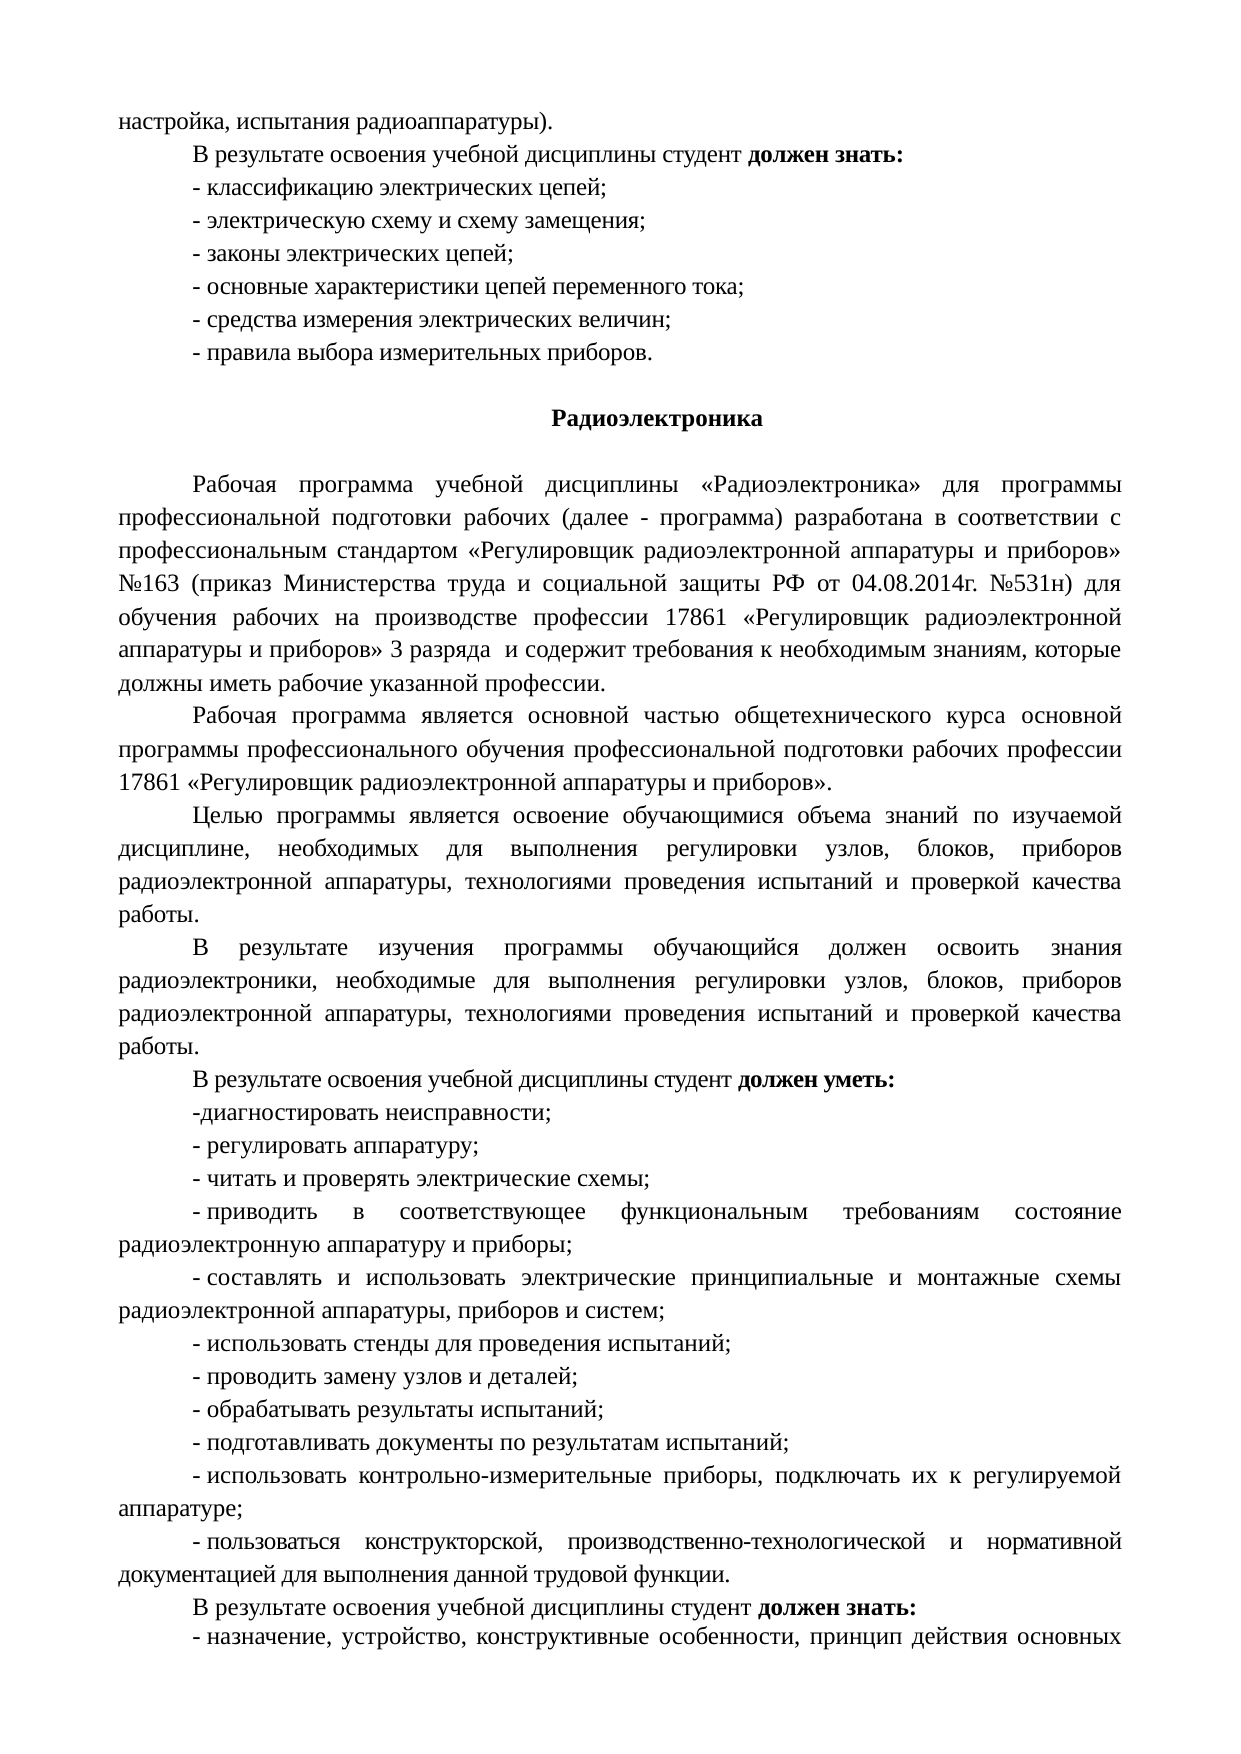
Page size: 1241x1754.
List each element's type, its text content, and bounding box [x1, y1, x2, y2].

text - назначение, устройство, конструктивные особенности, принцип действия основных [118, 1621, 1122, 1650]
text Радиоэлектроника [118, 403, 1122, 432]
text - приводить в соответствующее функциональным требованиям состояние радиоэлектронную аппаратуру и приборы; [118, 1196, 1122, 1258]
text - обрабатывать результаты испытаний; [118, 1394, 1122, 1423]
text - подготавливать документы по результатам испытаний; [118, 1427, 1122, 1456]
text - проводить замену узлов и деталей; [118, 1361, 1122, 1390]
text - составлять и использовать электрические принципиальные и монтажные схемы радиоэлектронной аппаратуры, приборов и систем; [118, 1262, 1122, 1324]
text настройка, испытания радиоаппаратуры). [118, 106, 1122, 135]
text В результате освоения учебной дисциплины студент должен знать: [118, 139, 1122, 168]
text - средства измерения электрических величин; [118, 304, 1122, 333]
text - законы электрических цепей; [118, 238, 1122, 267]
text Рабочая программа является основной частью общетехнического курса основной программы профессионального обучения профессиональной подготовки рабочих профессии 17861 «Регулировщик радиоэлектронной аппаратуры и приборов». [118, 701, 1122, 795]
text Рабочая программа учебной дисциплины «Радиоэлектроника» для программы профессиональной подготовки рабочих (далее - программа) разработана в соответствии с профессиональным стандартом «Регулировщик радиоэлектронной аппаратуры и приборов» №163 (приказ Министерства труда и социальной защиты РФ от 04.08.2014г. №531н) для обучения рабочих на производстве профессии 17861 «Регулировщик радиоэлектронной аппаратуры и приборов» 3 разряда и содержит требования к необходимым знаниям, которые должны иметь рабочие указанной профессии. [118, 469, 1122, 696]
text - правила выбора измерительных приборов. [118, 337, 1122, 366]
text - основные характеристики цепей переменного тока; [118, 271, 1122, 300]
text - регулировать аппаратуру; [118, 1130, 1122, 1159]
text В результате изучения программы обучающийся должен освоить знания радиоэлектроники, необходимые для выполнения регулировки узлов, блоков, приборов радиоэлектронной аппаратуры, технологиями проведения испытаний и проверкой качества работы. [118, 932, 1122, 1059]
text - классификацию электрических цепей; [118, 172, 1122, 201]
text В результате освоения учебной дисциплины студент должен уметь: [118, 1064, 1122, 1093]
text - электрическую схему и схему замещения; [118, 205, 1122, 234]
text - использовать контрольно-измерительные приборы, подключать их к регулируемой аппаратуре; [118, 1460, 1122, 1522]
text -диагностировать неисправности; [118, 1097, 1122, 1126]
text - пользоваться конструкторской, производственно-технологической и нормативной документацией для выполнения данной трудовой функции. [118, 1526, 1122, 1588]
text Целью программы является освоение обучающимися объема знаний по изучаемой дисциплине, необходимых для выполнения регулировки узлов, блоков, приборов радиоэлектронной аппаратуры, технологиями проведения испытаний и проверкой качества работы. [118, 800, 1122, 927]
text - читать и проверять электрические схемы; [118, 1163, 1122, 1192]
text В результате освоения учебной дисциплины студент должен знать: [118, 1592, 1122, 1621]
text - использовать стенды для проведения испытаний; [118, 1328, 1122, 1357]
